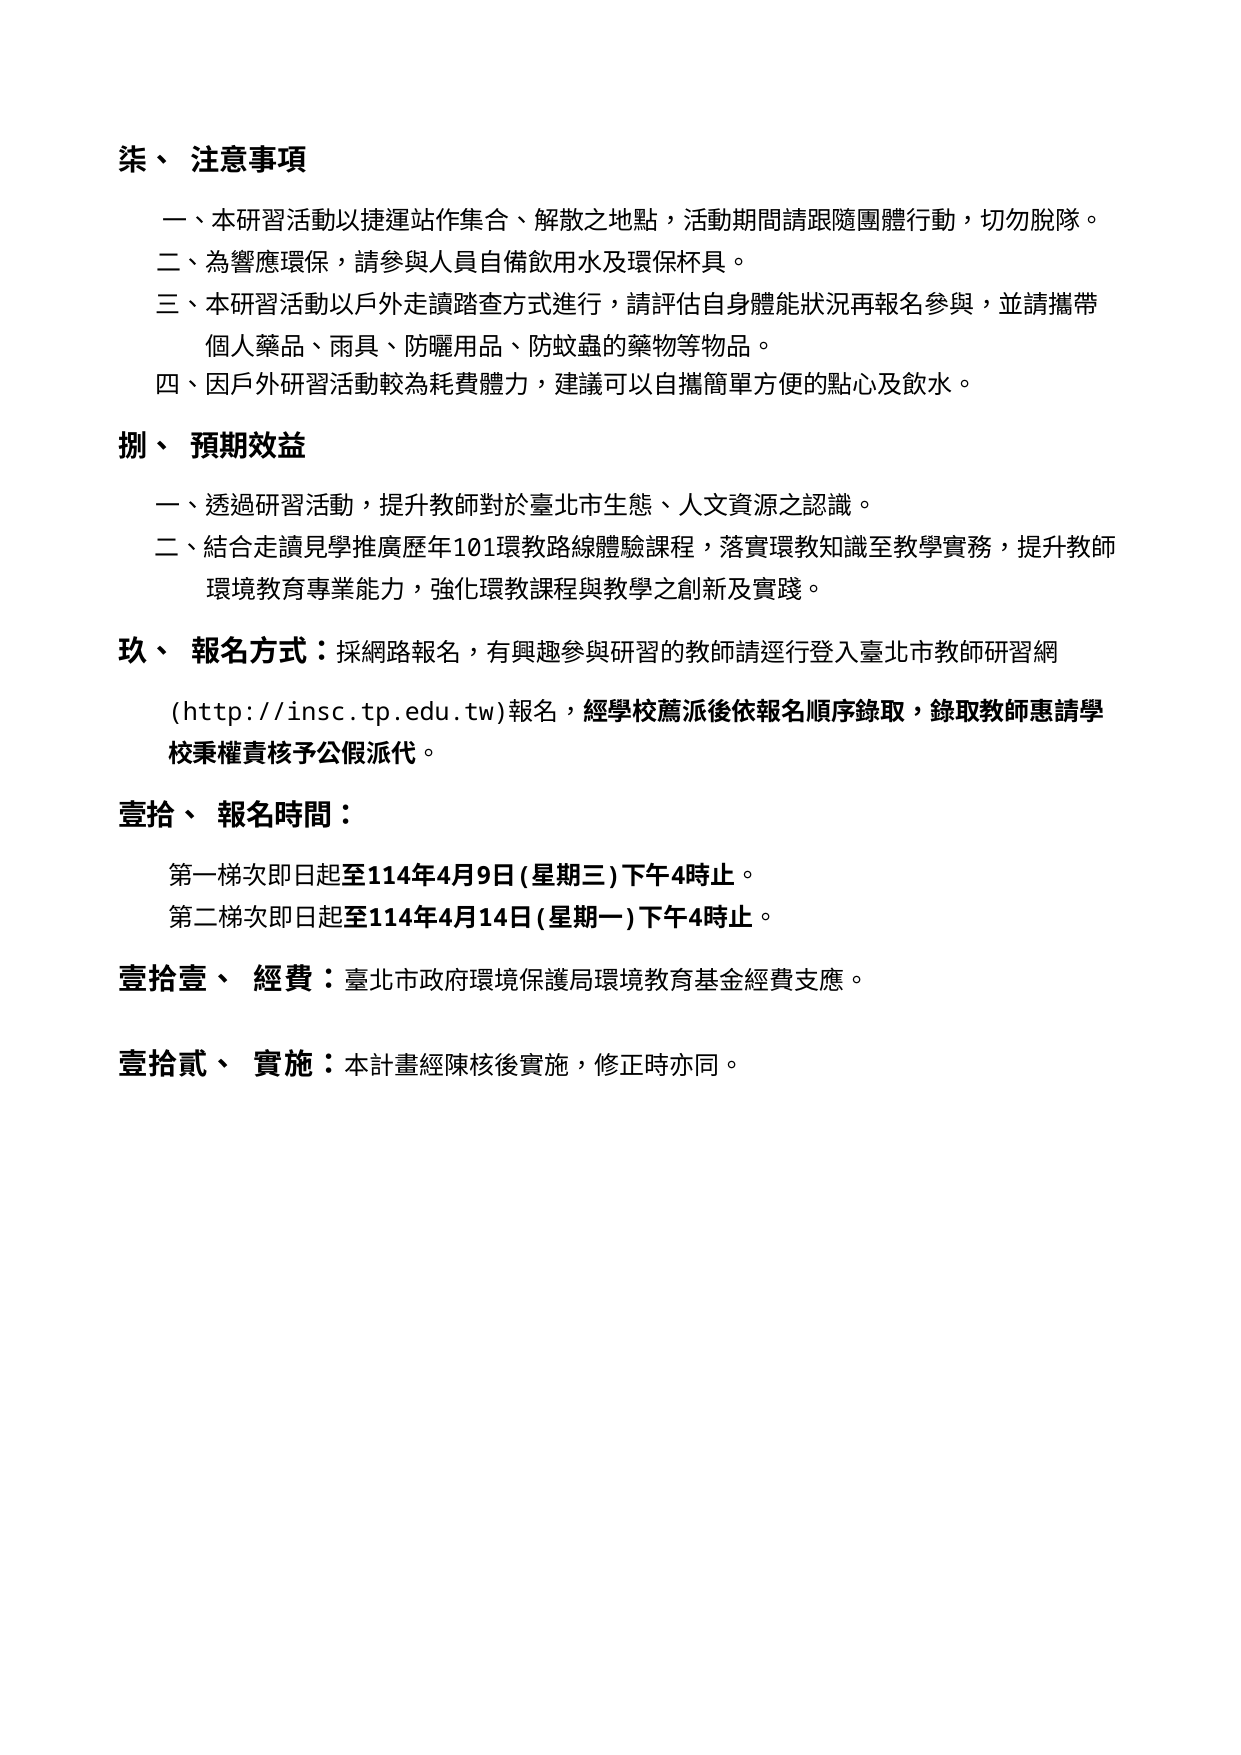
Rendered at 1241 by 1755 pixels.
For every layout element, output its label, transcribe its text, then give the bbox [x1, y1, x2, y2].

subtitle 柒、 注意事項 [118, 136, 1128, 179]
text 一、本研習活動以捷運站作集合、解散之地點，活動期間請跟隨團體行動，切勿脫隊。二、為響應環保，請參與人員自備飲用水及環保杯具。 [156, 200, 1112, 278]
text 一、透過研習活動，提升教師對於臺北市生態、人文資源之認識。 [155, 486, 1128, 522]
text 四、因戶外研習活動較為耗費體力，建議可以自攜簡單方便的點心及飲水。 [155, 368, 1128, 400]
text 三、本研習活動以戶外走讀踏查方式進行，請評估自身體能狀況再報名參與，並請攜帶個人藥品、雨具、防曬用品、防蚊蟲的藥物等物品。 [155, 284, 1106, 362]
text 玖、 報名方式：採網路報名，有興趣參與研習的教師請逕行登入臺北市教師研習網 [118, 628, 1128, 670]
subtitle 壹拾、 報名時間： [118, 792, 1128, 834]
subtitle 捌、 預期效益 [118, 422, 1128, 464]
text (http://insc.tp.edu.tw)報名，經學校薦派後依報名順序錄取，錄取教師惠請學校秉權責核予公假派代。 [168, 692, 1107, 769]
text 二、結合走讀見學推廣歷年101環教路線體驗課程，落實環教知識至教學實務，提升教師環境教育專業能力，強化環教課程與教學之創新及實踐。 [154, 528, 1117, 606]
text 第一梯次即日起至114年4月9日(星期三)下午4時止。第二梯次即日起至114年4月14日(星期一)下午4時止。 [168, 855, 757, 934]
text 壹拾壹、 經費：臺北市政府環境保護局環境教育基金經費支應。壹拾貳、 實施：本計畫經陳核後實施，修正時亦同。 [118, 956, 881, 1083]
